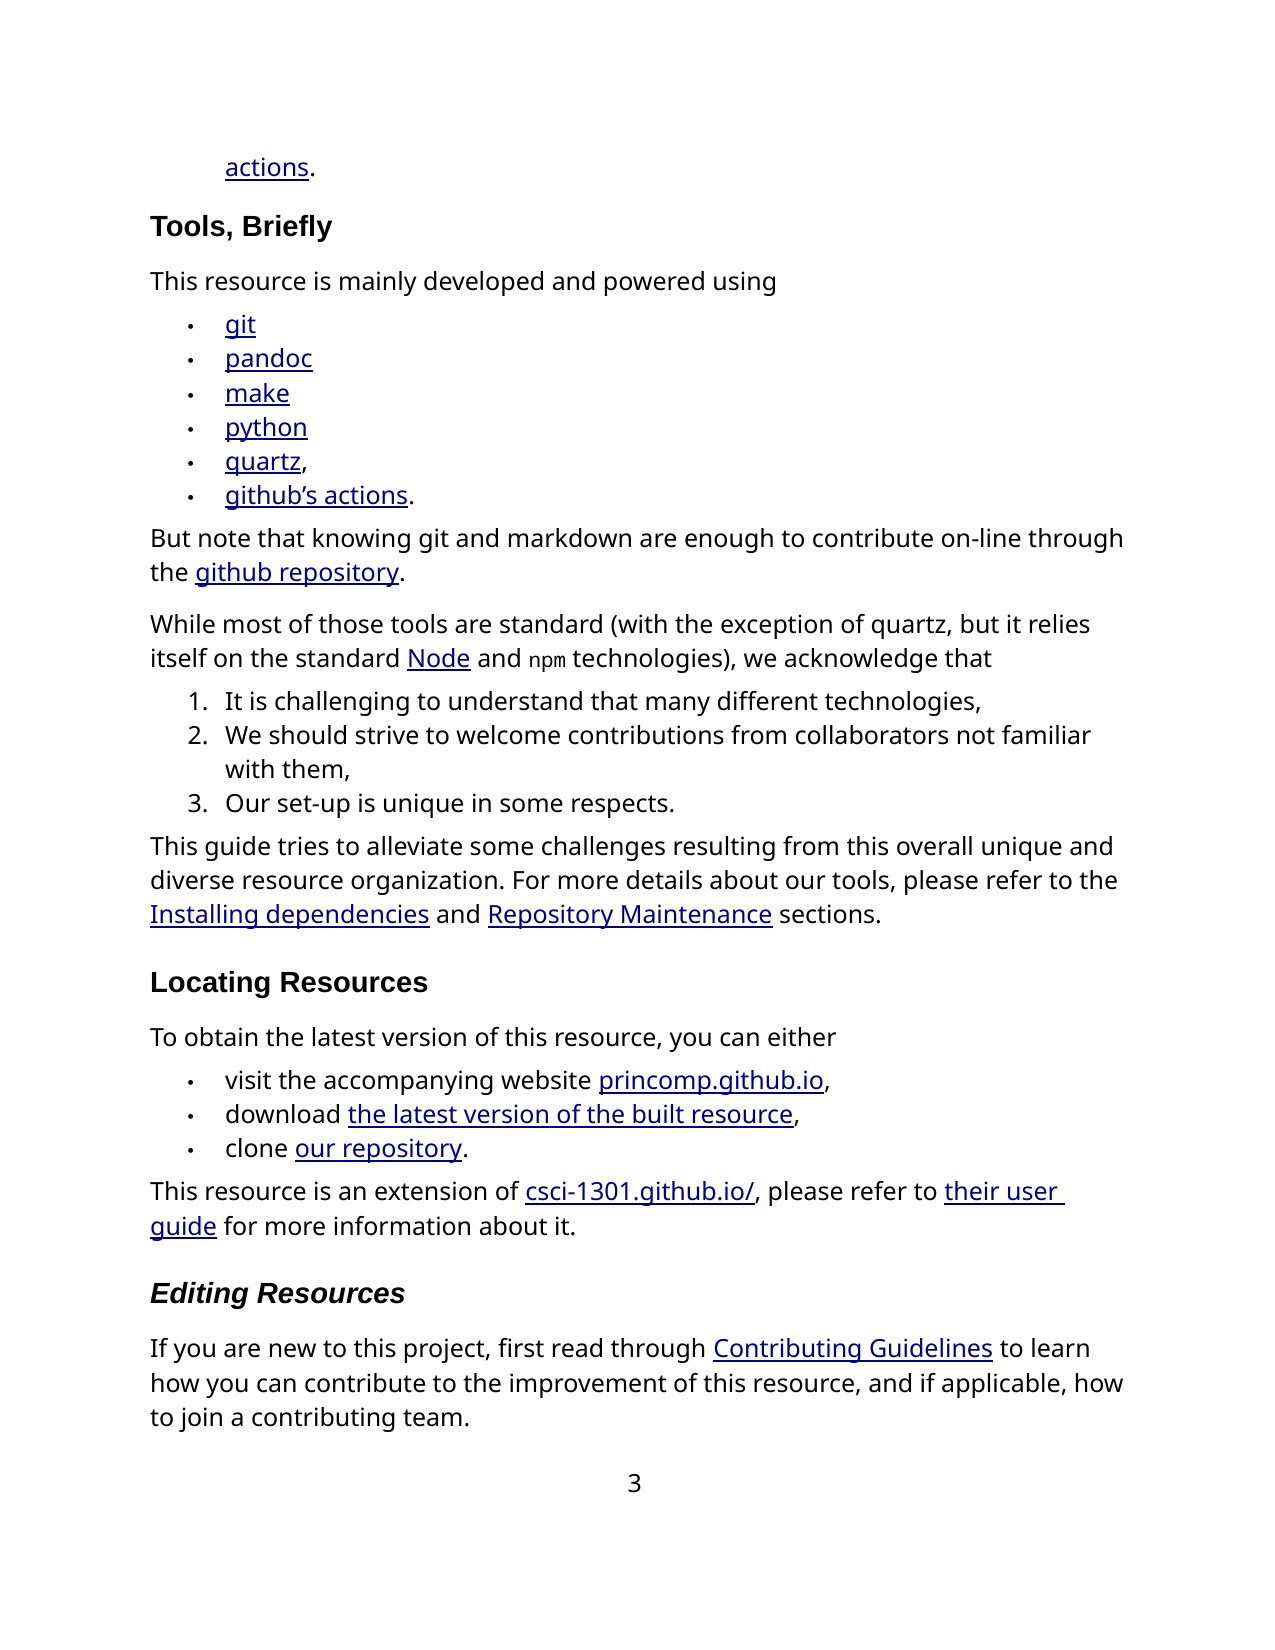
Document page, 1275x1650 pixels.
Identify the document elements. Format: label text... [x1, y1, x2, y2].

list python [187, 409, 1125, 443]
subtitle Locating Resources [150, 965, 1125, 998]
list actions. [187, 150, 1125, 184]
subtitle Editing Resources [150, 1276, 1125, 1310]
text This guide tries to alleviate some challenges resulting from this overall unique and diverse resource organization. For more details about our tools, please refer to the Installing dependencies and Repository Maintenance sections. [150, 829, 1125, 931]
list clone our repository. [187, 1131, 1125, 1165]
text If you are new to this project, first read through Contributing Guidelines to learn how you can contribute to the improvement of this resource, and if applicable, how to join a contributing team. [150, 1331, 1125, 1433]
text But note that knowing git and markdown are enough to contribute on-line through the github repository. [150, 520, 1125, 588]
list visit the accompanying website princomp.github.io, [187, 1063, 1125, 1097]
list github’s actions. [187, 477, 1125, 511]
text While most of those tools are standard (with the exception of quartz, but it relies itself on the standard Node and npm technologies), we acknowledge that [150, 606, 1125, 674]
list It is challenging to understand that many different technologies, [187, 683, 1125, 718]
text This resource is mainly developed and powered using [150, 264, 1125, 298]
list Our set-up is unique in some respects. [187, 786, 1125, 820]
list quartz, [187, 443, 1125, 477]
list download the latest version of the built resource, [187, 1097, 1125, 1131]
list make [187, 375, 1125, 409]
list We should strive to welcome contributions from collaborators not familiar with them, [187, 718, 1125, 786]
list pandoc [187, 341, 1125, 375]
subtitle Tools, Briefly [150, 209, 1125, 243]
text To obtain the latest version of this resource, you can either [150, 1020, 1125, 1054]
list git [187, 307, 1125, 341]
text This resource is an extension of csci-1301.github.io/, please refer to their user guide for more information about it. [150, 1174, 1125, 1242]
